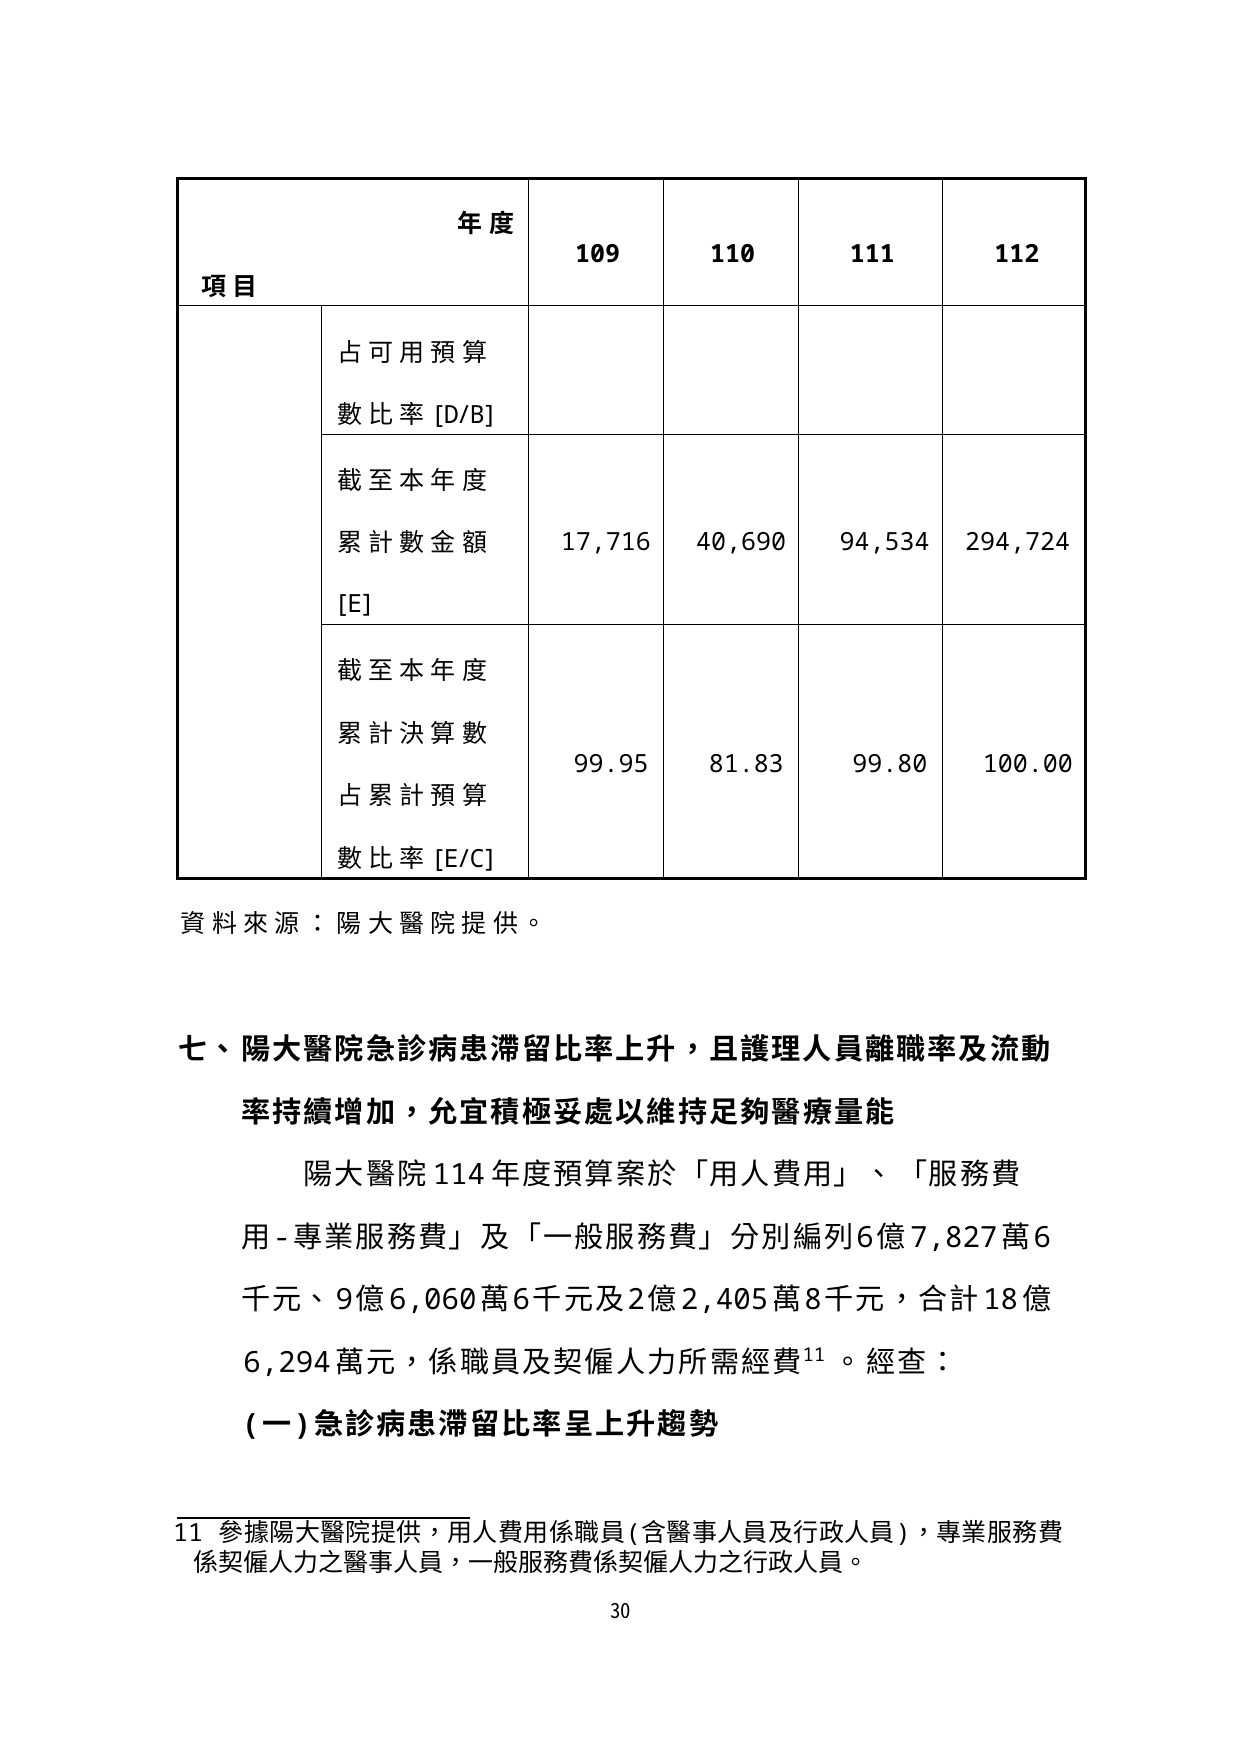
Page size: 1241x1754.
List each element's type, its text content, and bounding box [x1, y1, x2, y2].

table_cell 294,724 [943, 435, 1084, 624]
table_cell 截至本年度累計數金額[E] [322, 435, 528, 624]
table_cell 40,690 [664, 435, 798, 624]
text 參據陽大醫院提供，用人費用係職員(含醫事人員及行政人員)，專業服務費係契僱人力之醫事人員，一般服務費係契僱人力之行政人員。 [173, 1518, 1063, 1577]
table_header 109 [529, 180, 663, 305]
text 陽大醫院114年度預算案於「用人費用」、「服務費用-專業服務費」及「一般服務費」分別編列6億7,827萬6千元、9億6,060萬6千元及2億2,405萬8千元，合計18億6,294萬元，係職員及契僱人力所需經費。經查： [236, 1130, 1063, 1380]
table_cell 99.80 [799, 625, 942, 877]
text 七、陽大醫院急診病患滯留比率上升，且護理人員離職率及流動率持續增加，允宜積極妥處以維持足夠醫療量能 [177, 1005, 1063, 1130]
table_cell [529, 306, 663, 433]
table_cell [179, 306, 321, 877]
table_cell [943, 306, 1084, 433]
table_header 112 [943, 180, 1084, 305]
table_cell [664, 306, 798, 433]
table_cell 17,716 [529, 435, 663, 624]
table_cell 截至本年度累計決算數占累計預算數比率[E/C] [322, 625, 528, 877]
table_cell 94,534 [799, 435, 942, 624]
table_header 年度 項目 [179, 180, 528, 305]
table_header 111 [799, 180, 942, 305]
text 資料來源：陽大醫院提供。 [177, 880, 1063, 943]
table_cell 99.95 [529, 625, 663, 877]
table_cell [799, 306, 942, 433]
table_cell 100.00 [943, 625, 1084, 877]
text (一)急診病患滯留比率呈上升趨勢 [236, 1380, 1063, 1443]
table_cell 81.83 [664, 625, 798, 877]
table_header 110 [664, 180, 798, 305]
table_cell 占可用預算數比率[D/B] [322, 306, 528, 433]
